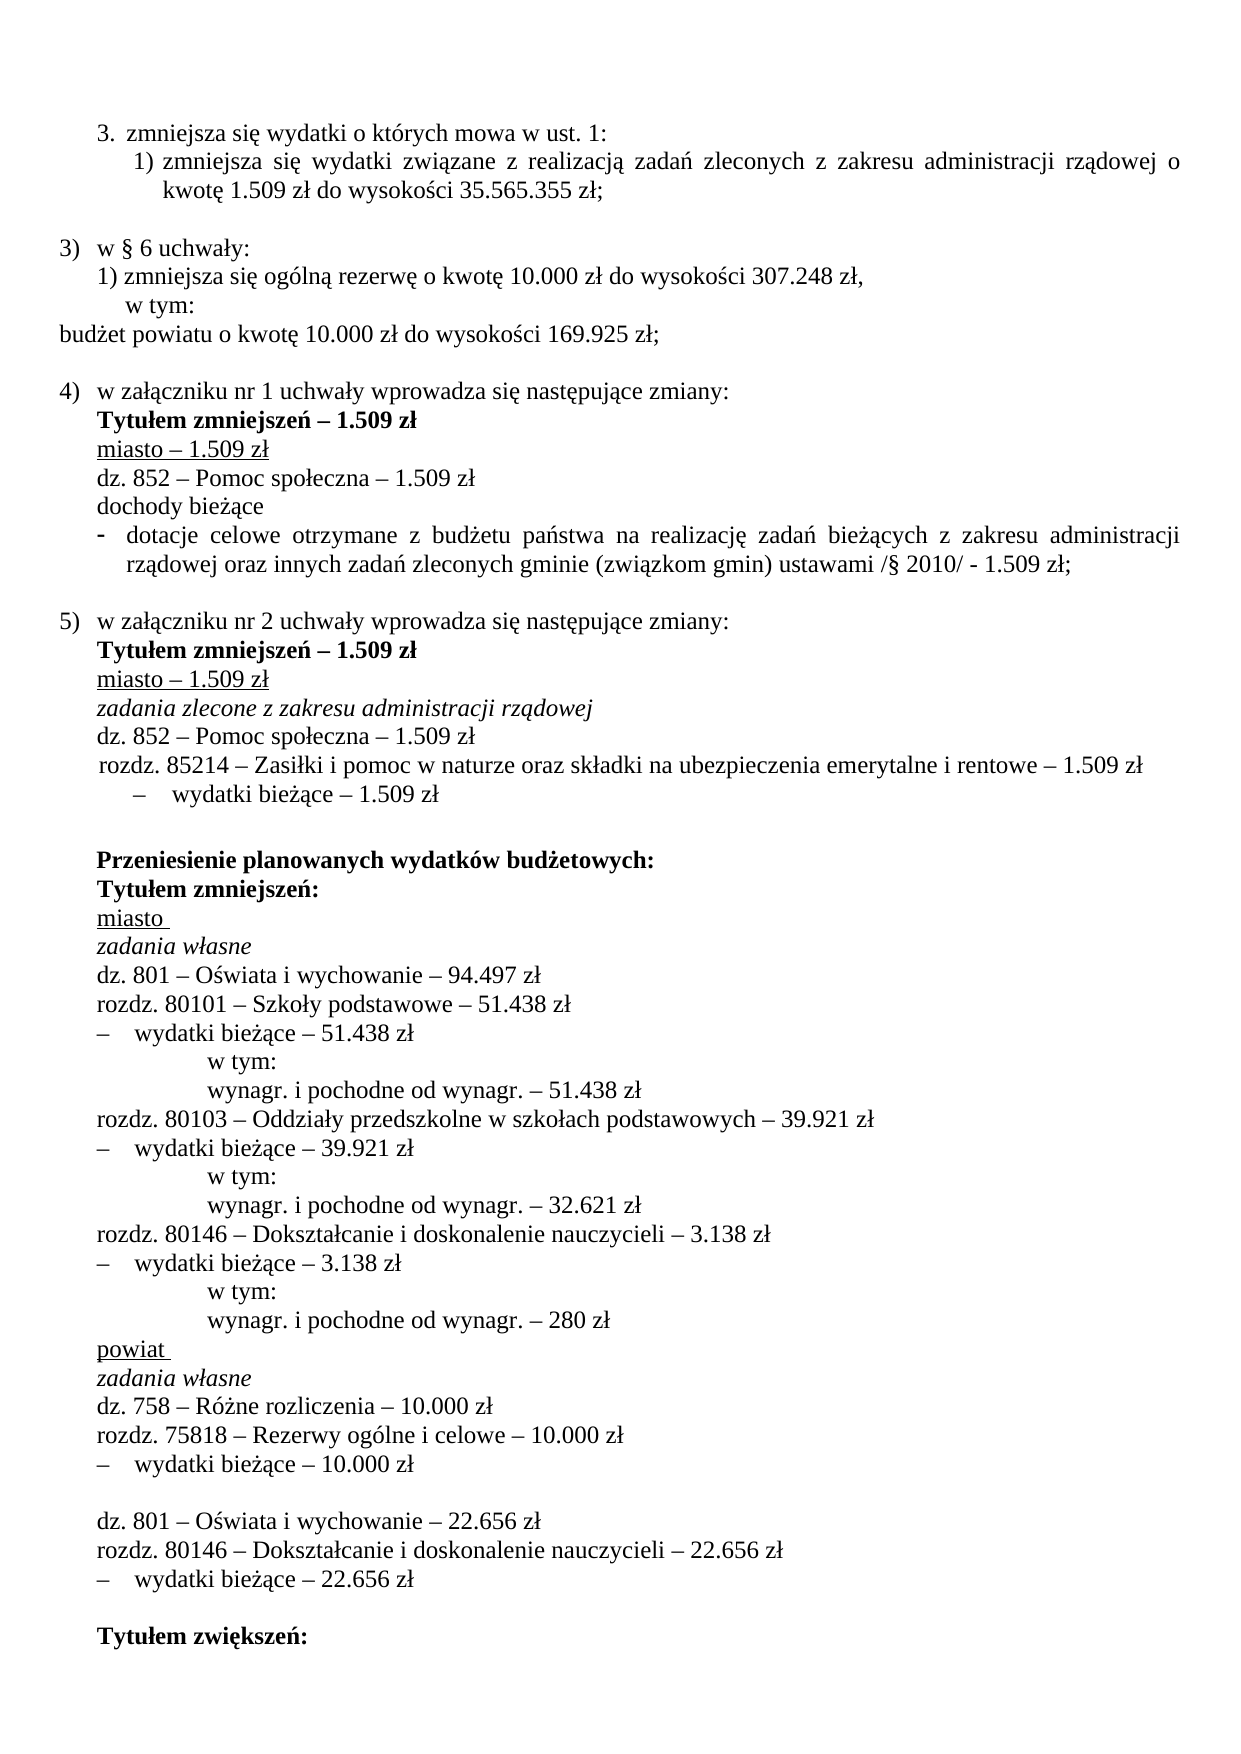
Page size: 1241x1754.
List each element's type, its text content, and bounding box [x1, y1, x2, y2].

text miasto – 1.509 zł [59, 664, 1181, 693]
list w § 6 uchwały: [59, 233, 1181, 261]
text zadania własne [97, 931, 1181, 960]
text dz. 852 – Pomoc społeczna – 1.509 zł [97, 463, 1181, 491]
text miasto – 1.509 zł [59, 434, 1181, 463]
list wydatki bieżące – 3.138 zł [97, 1248, 1181, 1276]
text dochody bieżące [97, 491, 1181, 520]
list zmniejsza się wydatki o których mowa w ust. 1: [97, 118, 1181, 146]
text rozdz. 80146 – Dokształcanie i doskonalenie nauczycieli – 22.656 zł [97, 1535, 1181, 1564]
text Tytułem zwiększeń: [97, 1621, 1181, 1650]
list w załączniku nr 1 uchwały wprowadza się następujące zmiany: [59, 376, 1181, 405]
text zadania zlecone z zakresu administracji rządowej [59, 693, 1181, 721]
text wynagr. i pochodne od wynagr. – 32.621 zł [207, 1190, 1181, 1219]
text wynagr. i pochodne od wynagr. – 280 zł [207, 1305, 1181, 1334]
text rozdz. 80101 – Szkoły podstawowe – 51.438 zł [97, 989, 1181, 1018]
text Tytułem zmniejszeń: [97, 874, 1181, 903]
list wydatki bieżące – 39.921 zł [97, 1133, 1181, 1161]
text miasto [97, 903, 1181, 931]
list wydatki bieżące – 10.000 zł [97, 1449, 1181, 1478]
list wydatki bieżące – 1.509 zł [133, 779, 1181, 808]
text w tym: [207, 1046, 1181, 1075]
list dotacje celowe otrzymane z budżetu państwa na realizację zadań bieżących z zakresu administracji rządowej oraz innych zadań zleconych gminie (związkom gmin) ustawami /§ 2010/ - 1.509 zł; [97, 520, 1181, 578]
text rozdz. 75818 – Rezerwy ogólne i celowe – 10.000 zł [97, 1420, 1181, 1449]
text Przeniesienie planowanych wydatków budżetowych: [59, 845, 1181, 874]
list wydatki bieżące – 51.438 zł [97, 1018, 1181, 1046]
text dz. 852 – Pomoc społeczna – 1.509 zł [97, 721, 1181, 750]
text dz. 801 – Oświata i wychowanie – 94.497 zł [97, 960, 1181, 989]
text Tytułem zmniejszeń – 1.509 zł [59, 635, 1181, 664]
text powiat [97, 1334, 1181, 1363]
text dz. 758 – Różne rozliczenia – 10.000 zł [97, 1391, 1181, 1420]
list w załączniku nr 2 uchwały wprowadza się następujące zmiany: [59, 606, 1181, 635]
text wynagr. i pochodne od wynagr. – 51.438 zł [207, 1075, 1181, 1104]
text rozdz. 85214 – Zasiłki i pomoc w naturze oraz składki na ubezpieczenia emerytalne i rentowe – 1.509 zł [98, 750, 1181, 779]
text w tym: [207, 1276, 1181, 1305]
text zadania własne [97, 1363, 1181, 1391]
text w tym: [207, 1161, 1181, 1190]
text dz. 801 – Oświata i wychowanie – 22.656 zł [97, 1506, 1181, 1535]
text w tym: [125, 290, 1181, 319]
list budżet powiatu o kwotę 10.000 zł do wysokości 169.925 zł; [0, 319, 1181, 348]
text Tytułem zmniejszeń – 1.509 zł [97, 405, 1181, 434]
text rozdz. 80146 – Dokształcanie i doskonalenie nauczycieli – 3.138 zł [97, 1219, 1181, 1248]
text rozdz. 80103 – Oddziały przedszkolne w szkołach podstawowych – 39.921 zł [97, 1104, 1181, 1133]
text 1) zmniejsza się wydatki związane z realizacją zadań zleconych z zakresu administracji rządowej o kwotę 1.509 zł do wysokości 35.565.355 zł; [133, 146, 1181, 204]
list wydatki bieżące – 22.656 zł [97, 1564, 1181, 1593]
text 1) zmniejsza się ogólną rezerwę o kwotę 10.000 zł do wysokości 307.248 zł, [97, 261, 1181, 290]
